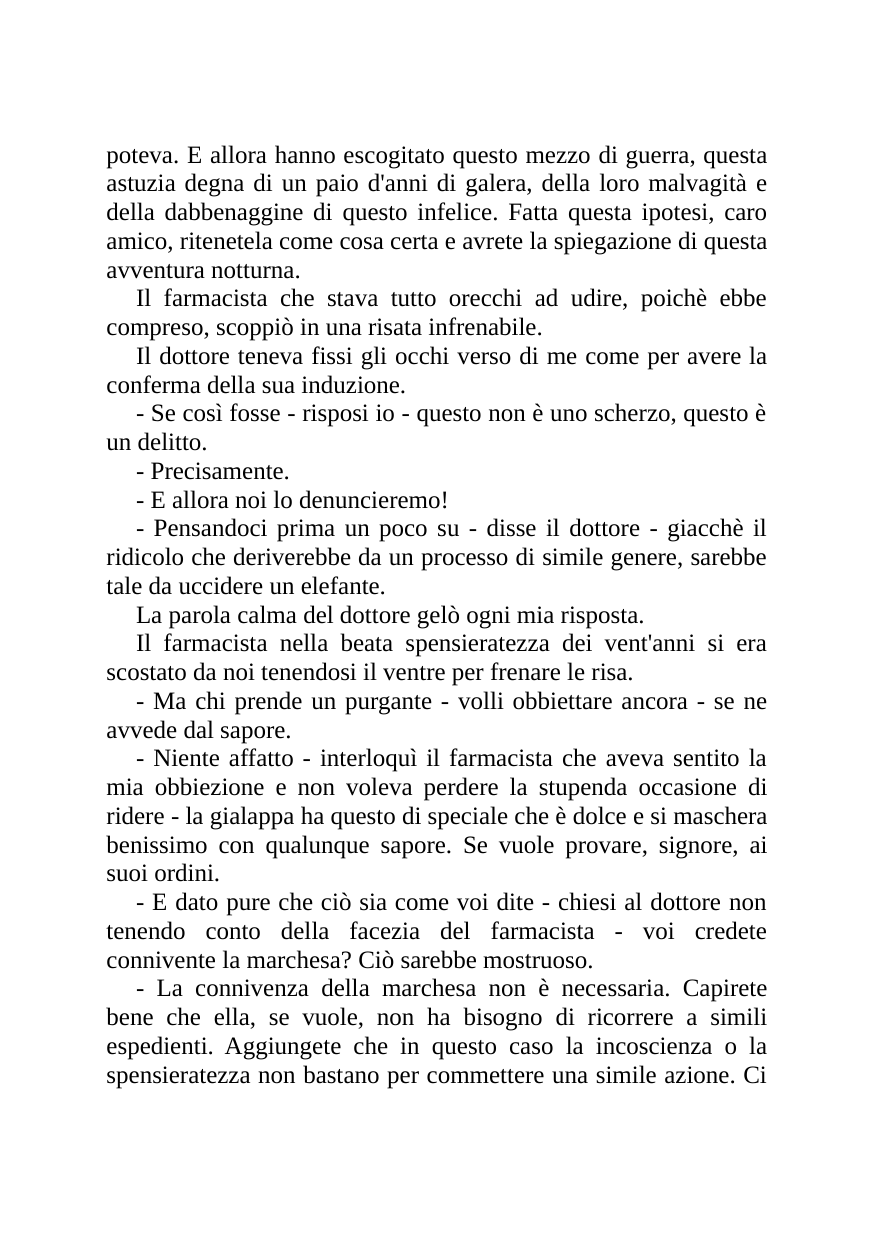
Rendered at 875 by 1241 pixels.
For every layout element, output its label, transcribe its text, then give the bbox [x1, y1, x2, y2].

text La parola calma del dottore gelò ogni mia risposta. [106, 600, 768, 628]
text - E allora noi lo denuncieremo! [106, 485, 768, 513]
text poteva. E allora hanno escogitato questo mezzo di guerra, questa astuzia degna di un paio d'anni di galera, della loro malvagità e della dabbenaggine di questo infelice. Fatta questa ipotesi, caro amico, ritenetela come cosa certa e avrete la spiegazione di questa avventura notturna. [106, 140, 768, 283]
text Il dottore teneva fissi gli occhi verso di me come per avere la conferma della sua induzione. [106, 341, 768, 398]
text - E dato pure che ciò sia come voi dite - chiesi al dottore non tenendo conto della facezia del farmacista - voi credete connivente la marchesa? Ciò sarebbe mostruoso. [106, 887, 768, 973]
text - Ma chi prende un purgante - volli obbiettare ancora - se ne avvede dal sapore. [106, 686, 768, 743]
text - La connivenza della marchesa non è necessaria. Capirete bene che ella, se vuole, non ha bisogno di ricorrere a simili espedienti. Aggiungete che in questo caso la incoscienza o la spensieratezza non bastano per commettere una simile azione. Ci [106, 973, 768, 1088]
text - Niente affatto - interloquì il farmacista che aveva sentito la mia obbiezione e non voleva perdere la stupenda occasione di ridere - la gialappa ha questo di speciale che è dolce e si maschera benissimo con qualunque sapore. Se vuole provare, signore, ai suoi ordini. [106, 743, 768, 887]
text Il farmacista che stava tutto orecchi ad udire, poichè ebbe compreso, scoppiò in una risata infrenabile. [106, 283, 768, 341]
text - Se così fosse - risposi io - questo non è uno scherzo, questo è un delitto. [106, 398, 768, 456]
text - Pensandoci prima un poco su - disse il dottore - giacchè il ridicolo che deriverebbe da un processo di simile genere, sarebbe tale da uccidere un elefante. [106, 513, 768, 600]
text - Precisamente. [106, 456, 768, 485]
text Il farmacista nella beata spensieratezza dei vent'anni si era scostato da noi tenendosi il ventre per frenare le risa. [106, 628, 768, 686]
